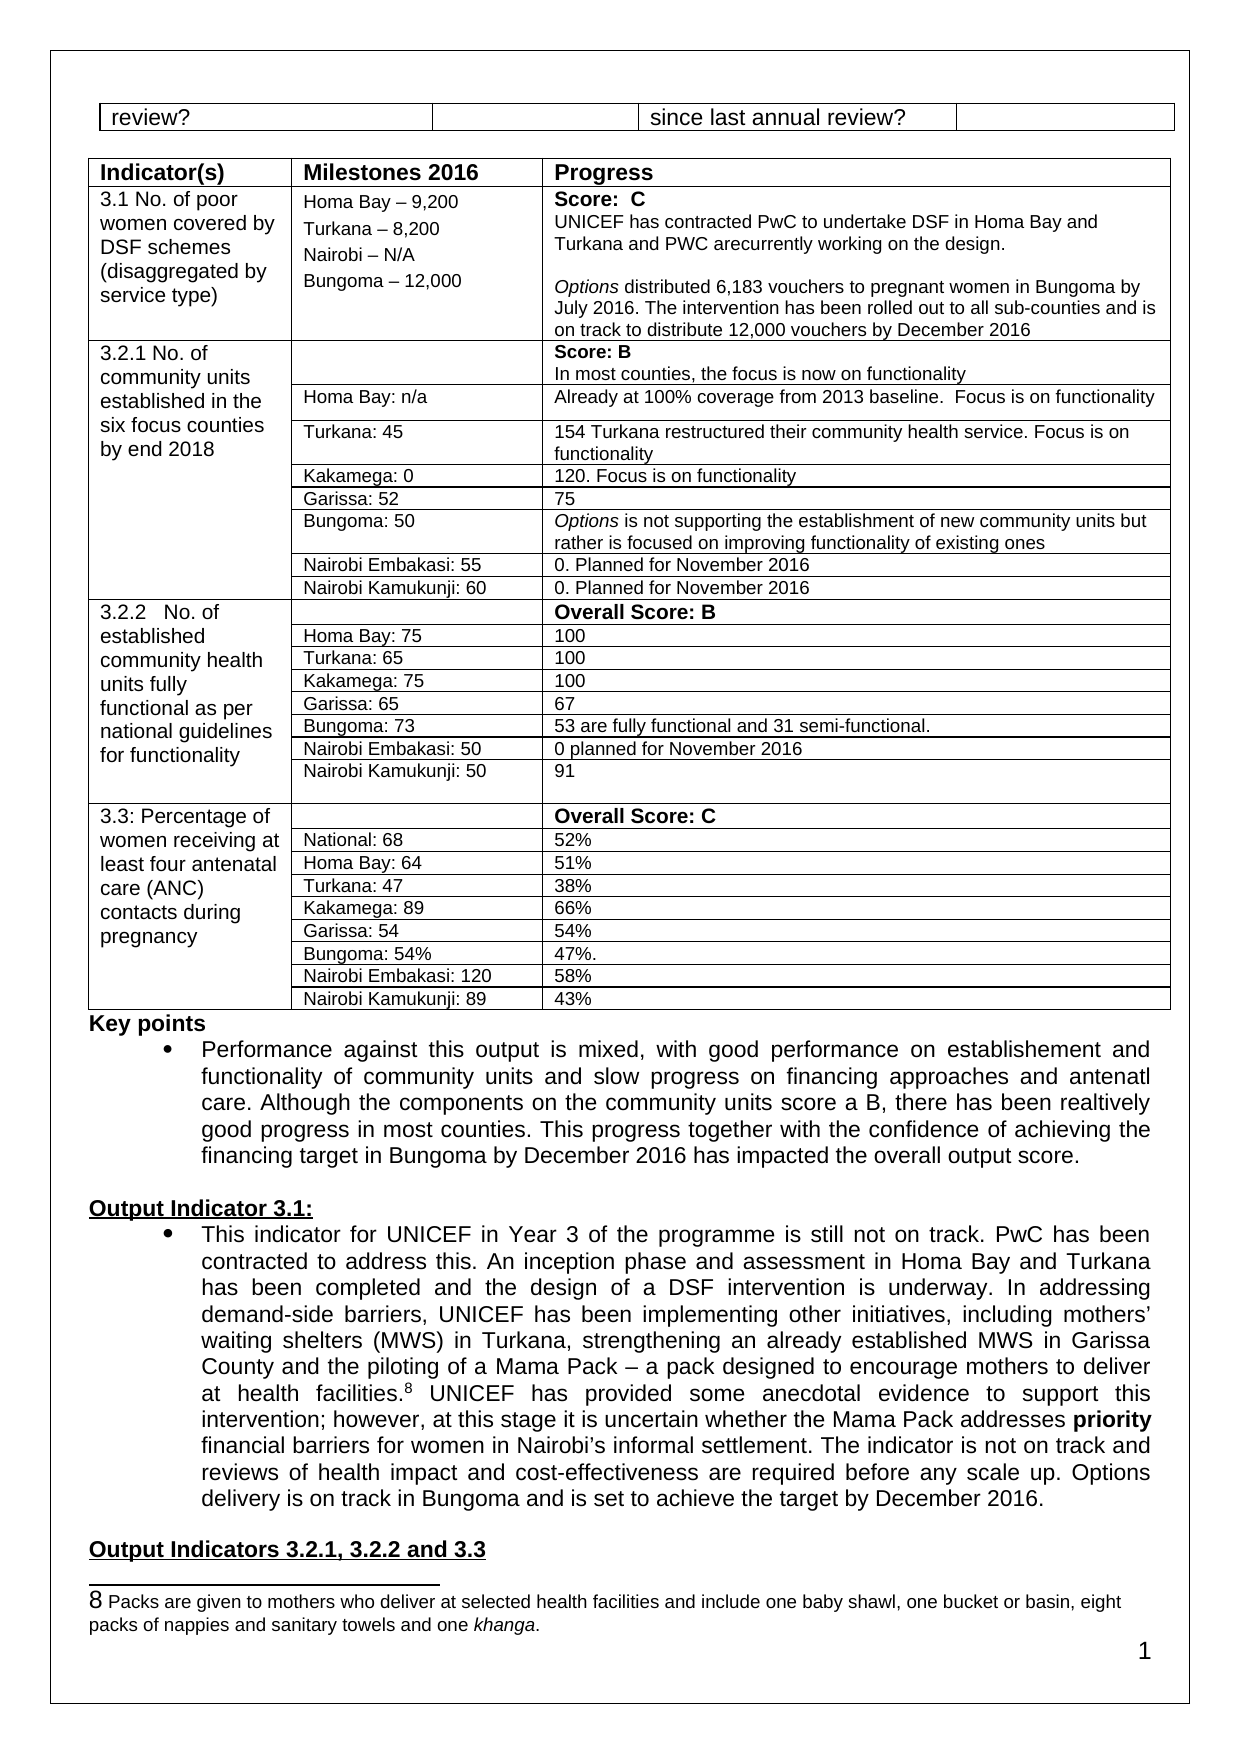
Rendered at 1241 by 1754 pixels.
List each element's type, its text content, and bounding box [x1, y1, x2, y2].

table_cell Already at 100% coverage from 2013 baseline. Focus is on functionality [543, 385, 1170, 420]
table_cell Options is not supporting the establishment of new community units but rather is focused on improving functionality of existing ones [543, 510, 1170, 553]
list This indicator for UNICEF in Year 3 of the programme is still not on track. PwC has been contracted to address this. An inception phase and assessment in Homa Bay and Turkana has been completed and the design of a DSF intervention is underway. In addressing demand-side barriers, UNICEF has been implementing other initiatives, including mothers’ waiting shelters (MWS) in Turkana, strengthening an already established MWS in Garissa County and the piloting of a Mama Pack – a pack designed to encourage mothers to deliver at health facilities. UNICEF has provided some anecdotal evidence to support this intervention; however, at this stage it is uncertain whether the Mama Pack addresses priority financial barriers for women in Nairobi’s informal settlement. The indicator is not on track and reviews of health impact and cost-effectiveness are required before any scale up. Options delivery is on track in Bungoma and is set to achieve the target by December 2016. [164, 1221, 1152, 1511]
table_cell Homa Bay: 75 [292, 625, 542, 646]
list Packs are given to mothers who deliver at selected health facilities and include one baby shawl, one bucket or basin, eight packs of nappies and sanitary towels and one khanga. [89, 1586, 1152, 1636]
table_cell Garissa: 54 [292, 920, 542, 941]
table_cell National: 68 [292, 829, 542, 851]
table_cell Nairobi Kamukunji: 50 [292, 760, 542, 803]
list Performance against this output is mixed, with good performance on establishement and functionality of community units and slow progress on financing approaches and antenatl care. Although the components on the community units score a B, there has been realtively good progress in most counties. This progress together with the confidence of achieving the financing target in Bungoma by December 2016 has impacted the overall output score. [164, 1036, 1152, 1168]
table_cell Nairobi Embakasi: 55 [292, 554, 542, 576]
table_cell Bungoma: 54% [292, 942, 542, 964]
table_cell Homa Bay – 9,200 Turkana – 8,200 Nairobi – N/A Bungoma – 12,000 [292, 187, 542, 340]
table_cell review? [101, 104, 432, 130]
table_cell Homa Bay: 64 [292, 852, 542, 873]
table_cell 0. Planned for November 2016 [543, 577, 1170, 598]
table_cell 3.2.1 No. of community units established in the six focus counties by end 2018 [89, 341, 291, 598]
table_cell 38% [543, 875, 1170, 896]
table_cell [433, 104, 638, 130]
table_cell 66% [543, 897, 1170, 919]
text Output Indicator 3.1: [89, 1194, 1152, 1221]
text Output Indicators 3.2.1, 3.2.2 and 3.3 [89, 1536, 1152, 1563]
table_cell [292, 804, 542, 828]
table_cell Nairobi Kamukunji: 60 [292, 577, 542, 598]
table_cell Garissa: 52 [292, 488, 542, 509]
table_cell Kakamega: 75 [292, 670, 542, 691]
table_cell 3.2.2 No. of established community health units fully functional as per national guidelines for functionality [89, 600, 291, 803]
table_cell Bungoma: 50 [292, 510, 542, 553]
table_cell Turkana: 65 [292, 647, 542, 669]
table_cell Turkana: 47 [292, 875, 542, 896]
table_cell Score: C UNICEF has contracted PwC to undertake DSF in Homa Bay and Turkana and PWC arecurrently working on the design. Options distributed 6,183 vouchers to pregnant women in Bungoma by July 2016. The intervention has been rolled out to all sub-counties and is on track to distribute 12,000 vouchers by December 2016 [543, 187, 1170, 340]
table_cell Overall Score: C [543, 804, 1170, 828]
table_cell Nairobi Kamukunji: 89 [292, 988, 542, 1009]
table_cell 54% [543, 920, 1170, 941]
table_cell 0. Planned for November 2016 [543, 554, 1170, 576]
table_cell 100 [543, 670, 1170, 691]
table_cell 3.3: Percentage of women receiving at least four antenatal care (ANC) contacts during pregnancy [89, 804, 291, 1009]
table_cell 51% [543, 852, 1170, 873]
table_cell Nairobi Embakasi: 50 [292, 738, 542, 759]
table_cell 43% [543, 988, 1170, 1009]
table_cell Bungoma: 73 [292, 715, 542, 736]
table_cell 47%. [543, 942, 1170, 964]
table_cell [292, 600, 542, 623]
table_cell 58% [543, 965, 1170, 986]
table_cell [292, 341, 542, 384]
table_header Progress [543, 159, 1170, 186]
table_cell Overall Score: B [543, 600, 1170, 623]
table_cell 0 planned for November 2016 [543, 738, 1170, 759]
table_header Milestones 2016 [292, 159, 542, 186]
table_cell 52% [543, 829, 1170, 851]
table_cell Score: B In most counties, the focus is now on functionality [543, 341, 1170, 384]
table_cell Homa Bay: n/a [292, 385, 542, 420]
table_cell Nairobi Embakasi: 120 [292, 965, 542, 986]
table_cell 53 are fully functional and 31 semi-functional. [543, 715, 1170, 736]
table_cell since last annual review? [639, 104, 956, 130]
table_cell Garissa: 65 [292, 692, 542, 714]
table_cell 75 [543, 488, 1170, 509]
table_cell 154 Turkana restructured their community health service. Focus is on functionality [543, 421, 1170, 464]
table_cell Kakamega: 89 [292, 897, 542, 919]
table_cell 120. Focus is on functionality [543, 465, 1170, 486]
table_cell [957, 104, 1174, 130]
table_cell Turkana: 45 [292, 421, 542, 464]
table_cell 3.1 No. of poor women covered by DSF schemes (disaggregated by service type) [89, 187, 291, 340]
table_cell Kakamega: 0 [292, 465, 542, 486]
text Key points [89, 1010, 1152, 1036]
table_cell 100 [543, 647, 1170, 669]
table_cell 100 [543, 625, 1170, 646]
table_header Indicator(s) [89, 159, 291, 186]
table_cell 91 [543, 760, 1170, 803]
table_cell 67 [543, 692, 1170, 714]
